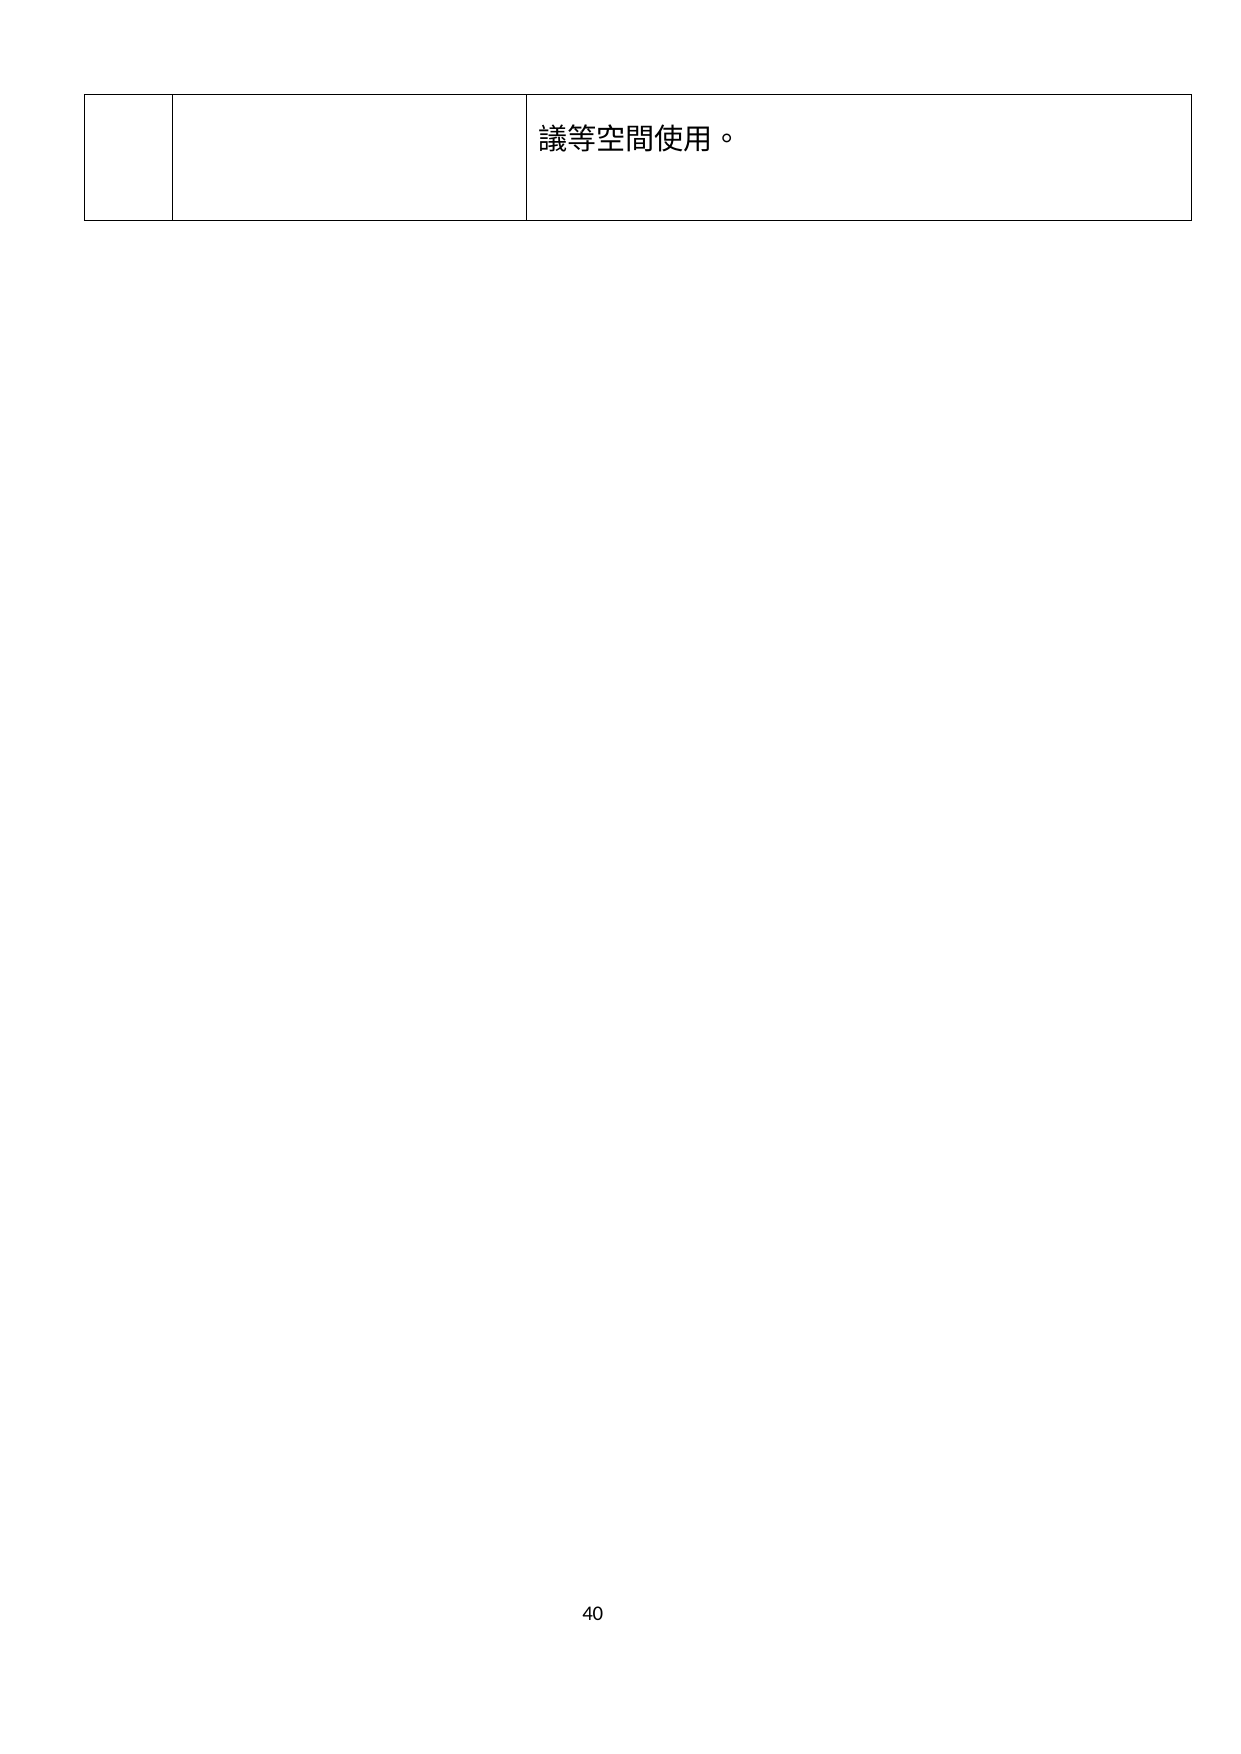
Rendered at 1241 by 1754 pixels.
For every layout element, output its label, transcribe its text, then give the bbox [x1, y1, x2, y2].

table_cell 議等空間使用。 [527, 95, 1191, 220]
table_cell [85, 95, 172, 220]
table_cell [173, 95, 526, 220]
